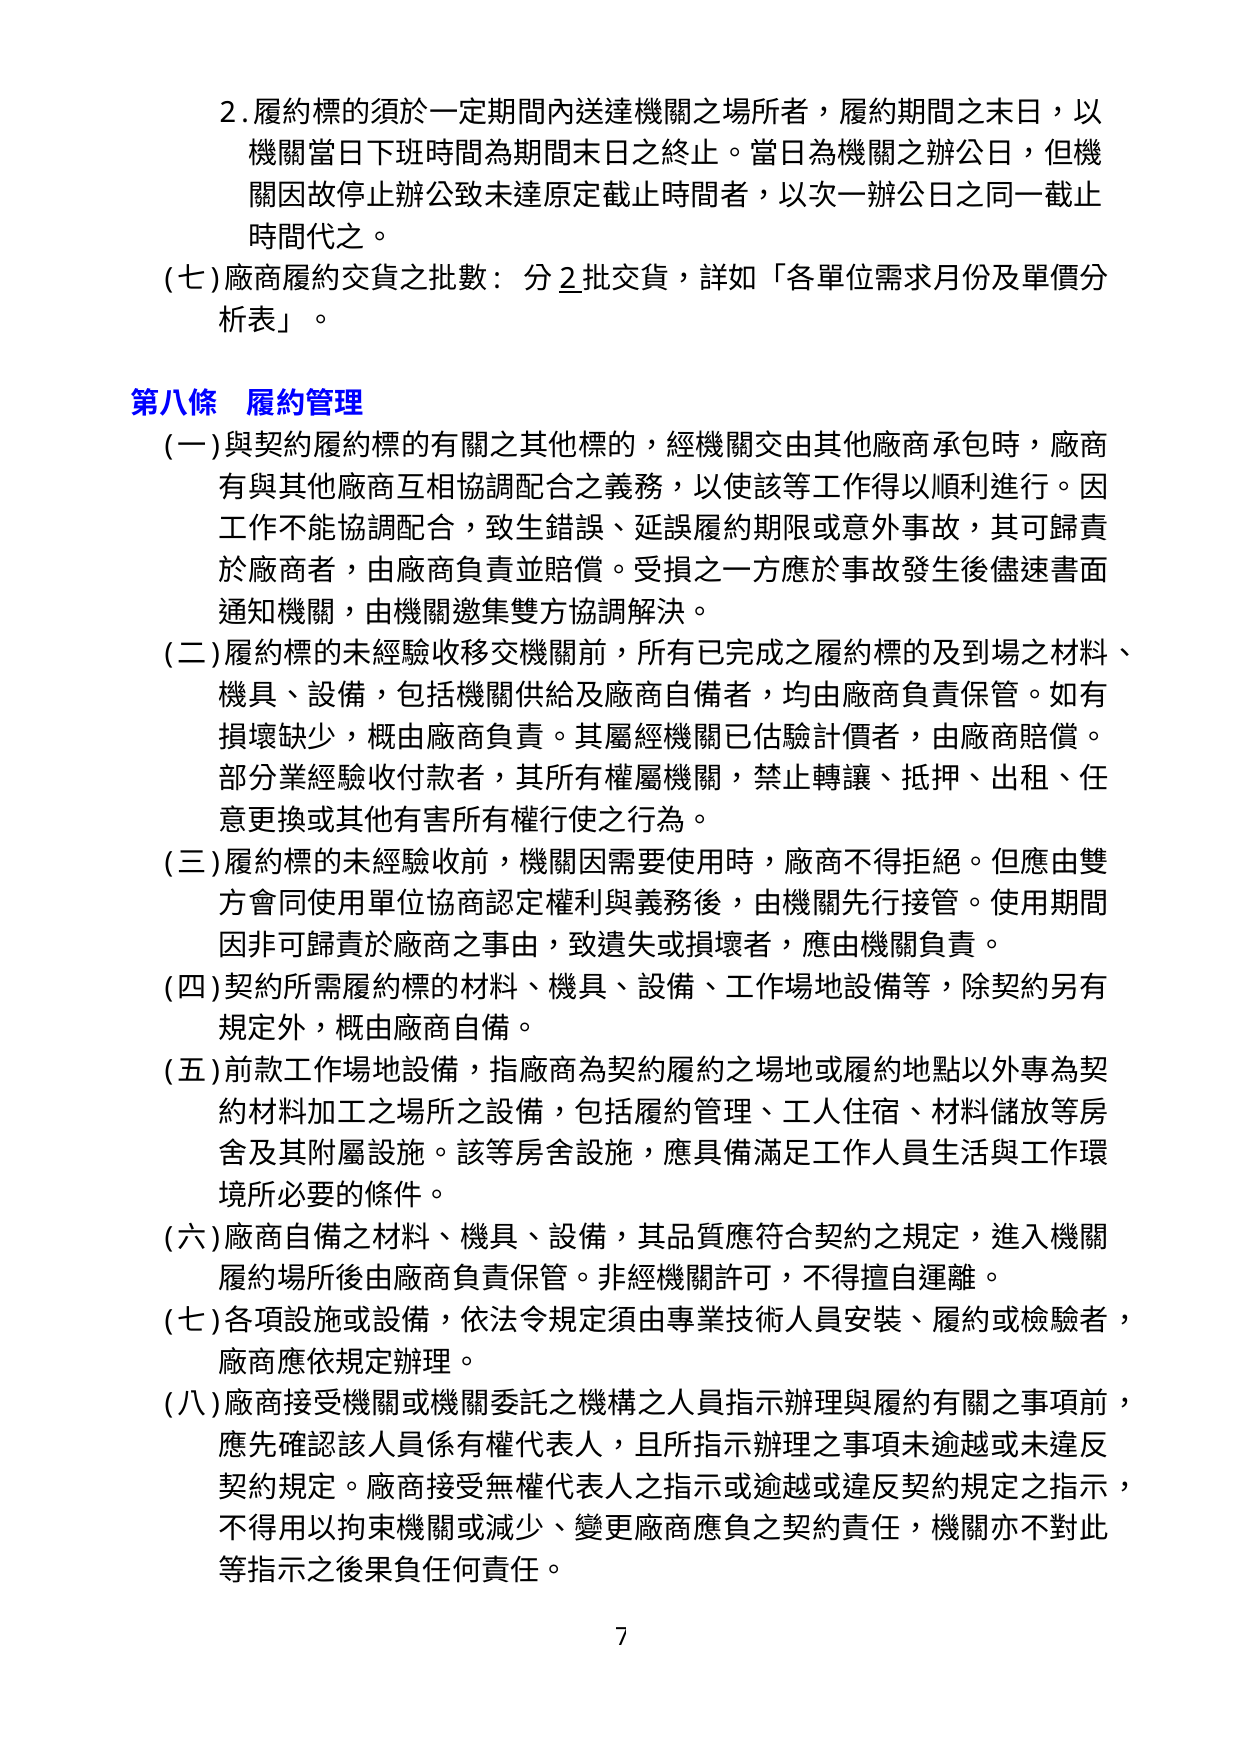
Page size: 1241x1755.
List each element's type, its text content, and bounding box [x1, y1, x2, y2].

text (一)與契約履約標的有關之其他標的，經機關交由其他廠商承包時，廠商有與其他廠商互相協調配合之義務，以使該等工作得以順利進行。因工作不能協調配合，致生錯誤、延誤履約期限或意外事故，其可歸責於廠商者，由廠商負責並賠償。受損之一方應於事故發生後儘速書面通知機關，由機關邀集雙方協調解決。 [159, 422, 1110, 630]
text (七)廠商履約交貨之批數: 分2批交貨，詳如「各單位需求月份及單價分析表」。 [159, 255, 1110, 339]
text 第八條 履約管理 [130, 380, 1110, 422]
text (三)履約標的未經驗收前，機關因需要使用時，廠商不得拒絕。但應由雙方會同使用單位協商認定權利與義務後，由機關先行接管。使用期間因非可歸責於廠商之事由，致遺失或損壞者，應由機關負責。 [159, 839, 1110, 964]
text (八)廠商接受機關或機關委託之機構之人員指示辦理與履約有關之事項前，應先確認該人員係有權代表人，且所指示辦理之事項未逾越或未違反契約規定。廠商接受無權代表人之指示或逾越或違反契約規定之指示，不得用以拘束機關或減少、變更廠商應負之契約責任，機關亦不對此等指示之後果負任何責任。 [159, 1380, 1110, 1589]
text (七)各項設施或設備，依法令規定須由專業技術人員安裝、履約或檢驗者，廠商應依規定辦理。 [159, 1297, 1110, 1380]
text (五)前款工作場地設備，指廠商為契約履約之場地或履約地點以外專為契約材料加工之場所之設備，包括履約管理、工人住宿、材料儲放等房舍及其附屬設施。該等房舍設施，應具備滿足工作人員生活與工作環境所必要的條件。 [159, 1047, 1110, 1214]
text (四)契約所需履約標的材料、機具、設備、工作場地設備等，除契約另有規定外，概由廠商自備。 [159, 964, 1110, 1047]
text (六)廠商自備之材料、機具、設備，其品質應符合契約之規定，進入機關履約場所後由廠商負責保管。非經機關許可，不得擅自運離。 [159, 1214, 1110, 1297]
text (二)履約標的未經驗收移交機關前，所有已完成之履約標的及到場之材料、機具、設備，包括機關供給及廠商自備者，均由廠商負責保管。如有損壞缺少，概由廠商負責。其屬經機關已估驗計價者，由廠商賠償。部分業經驗收付款者，其所有權屬機關，禁止轉讓、抵押、出租、任意更換或其他有害所有權行使之行為。 [159, 630, 1110, 839]
text 2.履約標的須於一定期間內送達機關之場所者，履約期間之末日，以機關當日下班時間為期間末日之終止。當日為機關之辦公日，但機關因故停止辦公致未達原定截止時間者，以次一辦公日之同一截止時間代之。 [218, 89, 1104, 255]
